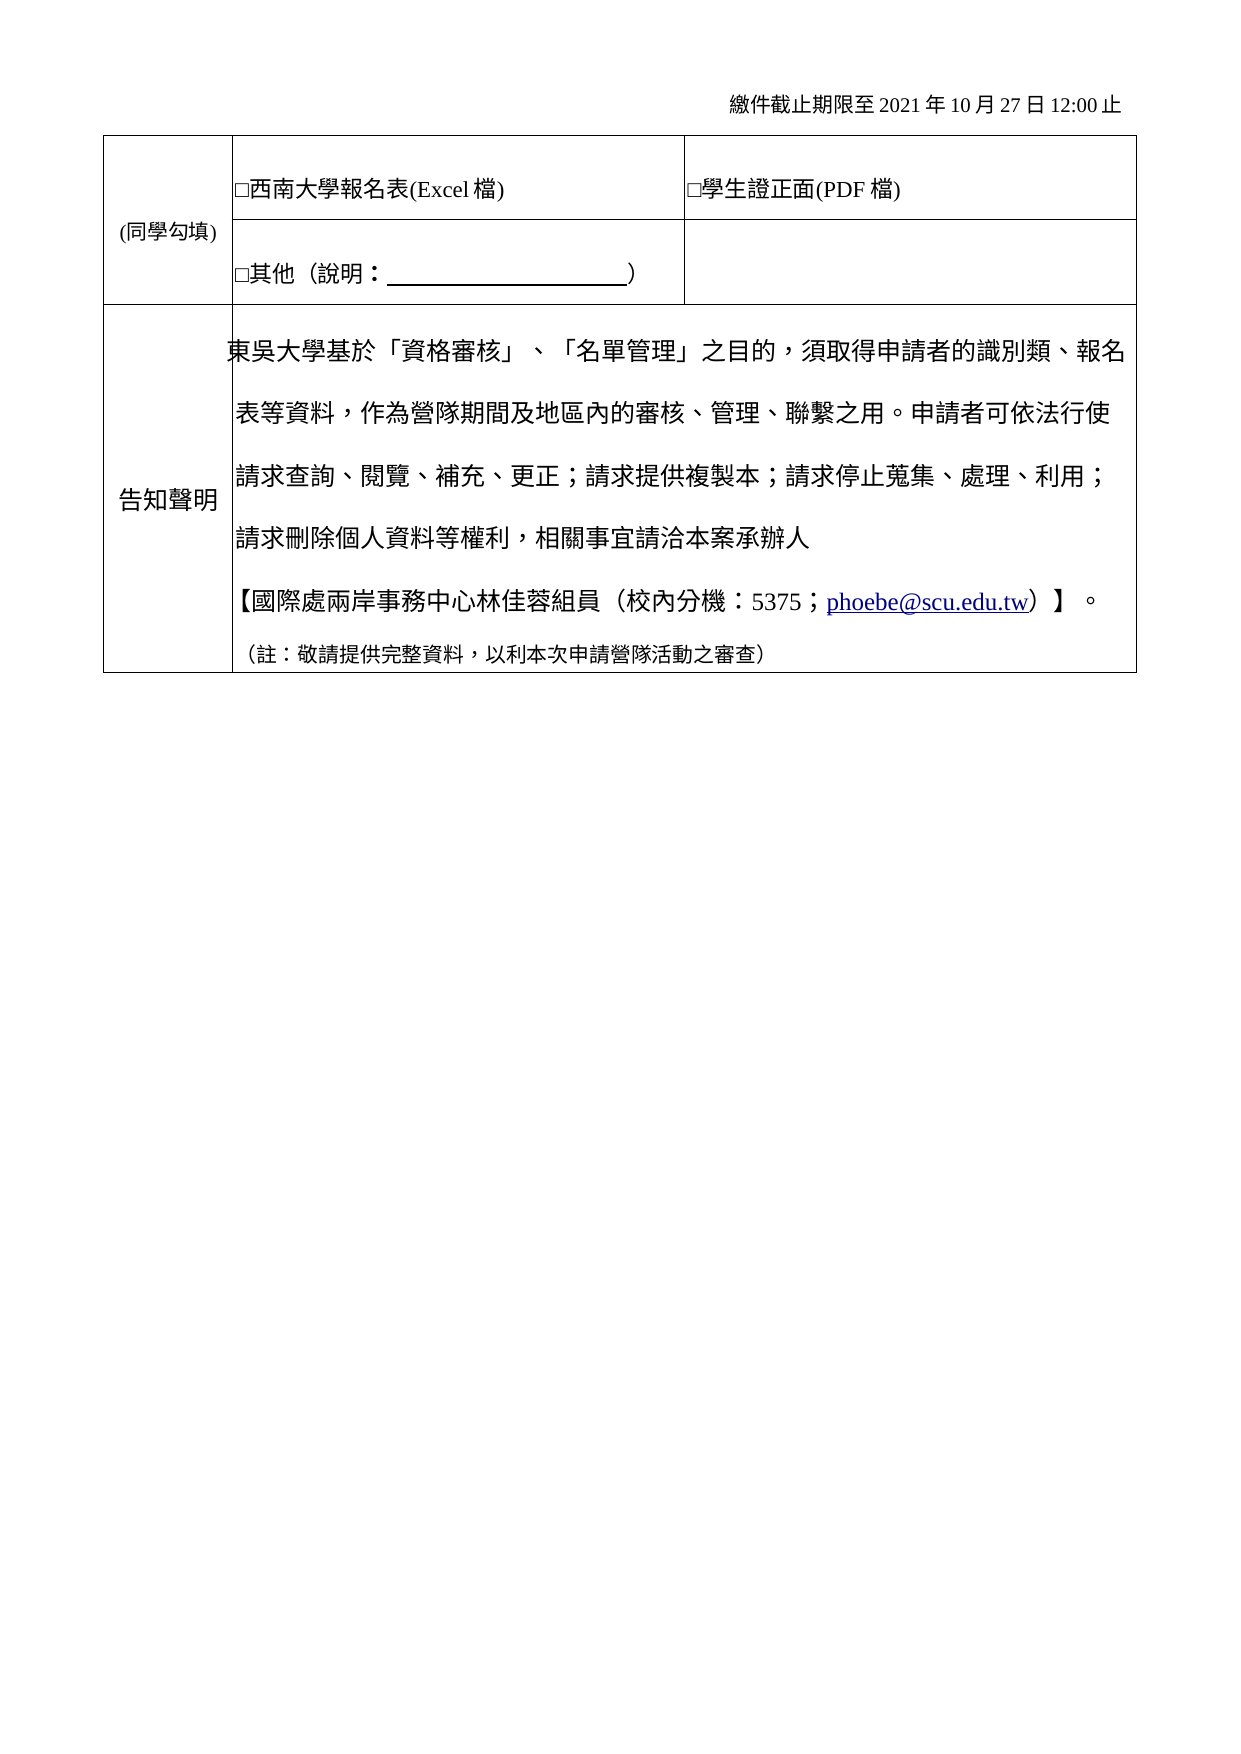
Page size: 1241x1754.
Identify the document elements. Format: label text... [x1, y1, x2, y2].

table_cell 告知聲明 [104, 305, 232, 672]
table_cell □西南大學報名表(Excel檔) [233, 136, 684, 219]
table_cell □其他（說明： ） [233, 220, 684, 303]
table_cell □學生證正面(PDF檔) [685, 136, 1136, 219]
table_cell 東吳大學基於「資格審核」、「名單管理」之目的，須取得申請者的識別類、報名表等資料，作為營隊期間及地區內的審核、管理、聯繫之用。申請者可依法行使請求查詢、閱覽、補充、更正；請求提供複製本；請求停止蒐集、處理、利用；請求刪除個人資料等權利，相關事宜請洽本案承辦人 【國際處兩岸事務中心林佳蓉組員（校內分機：5375；phoebe@scu.edu.tw）】。 （註：敬請提供完整資料，以利本次申請營隊活動之審查） [233, 305, 1136, 672]
table_cell (同學勾填) [104, 136, 232, 303]
table_cell [685, 220, 1136, 303]
